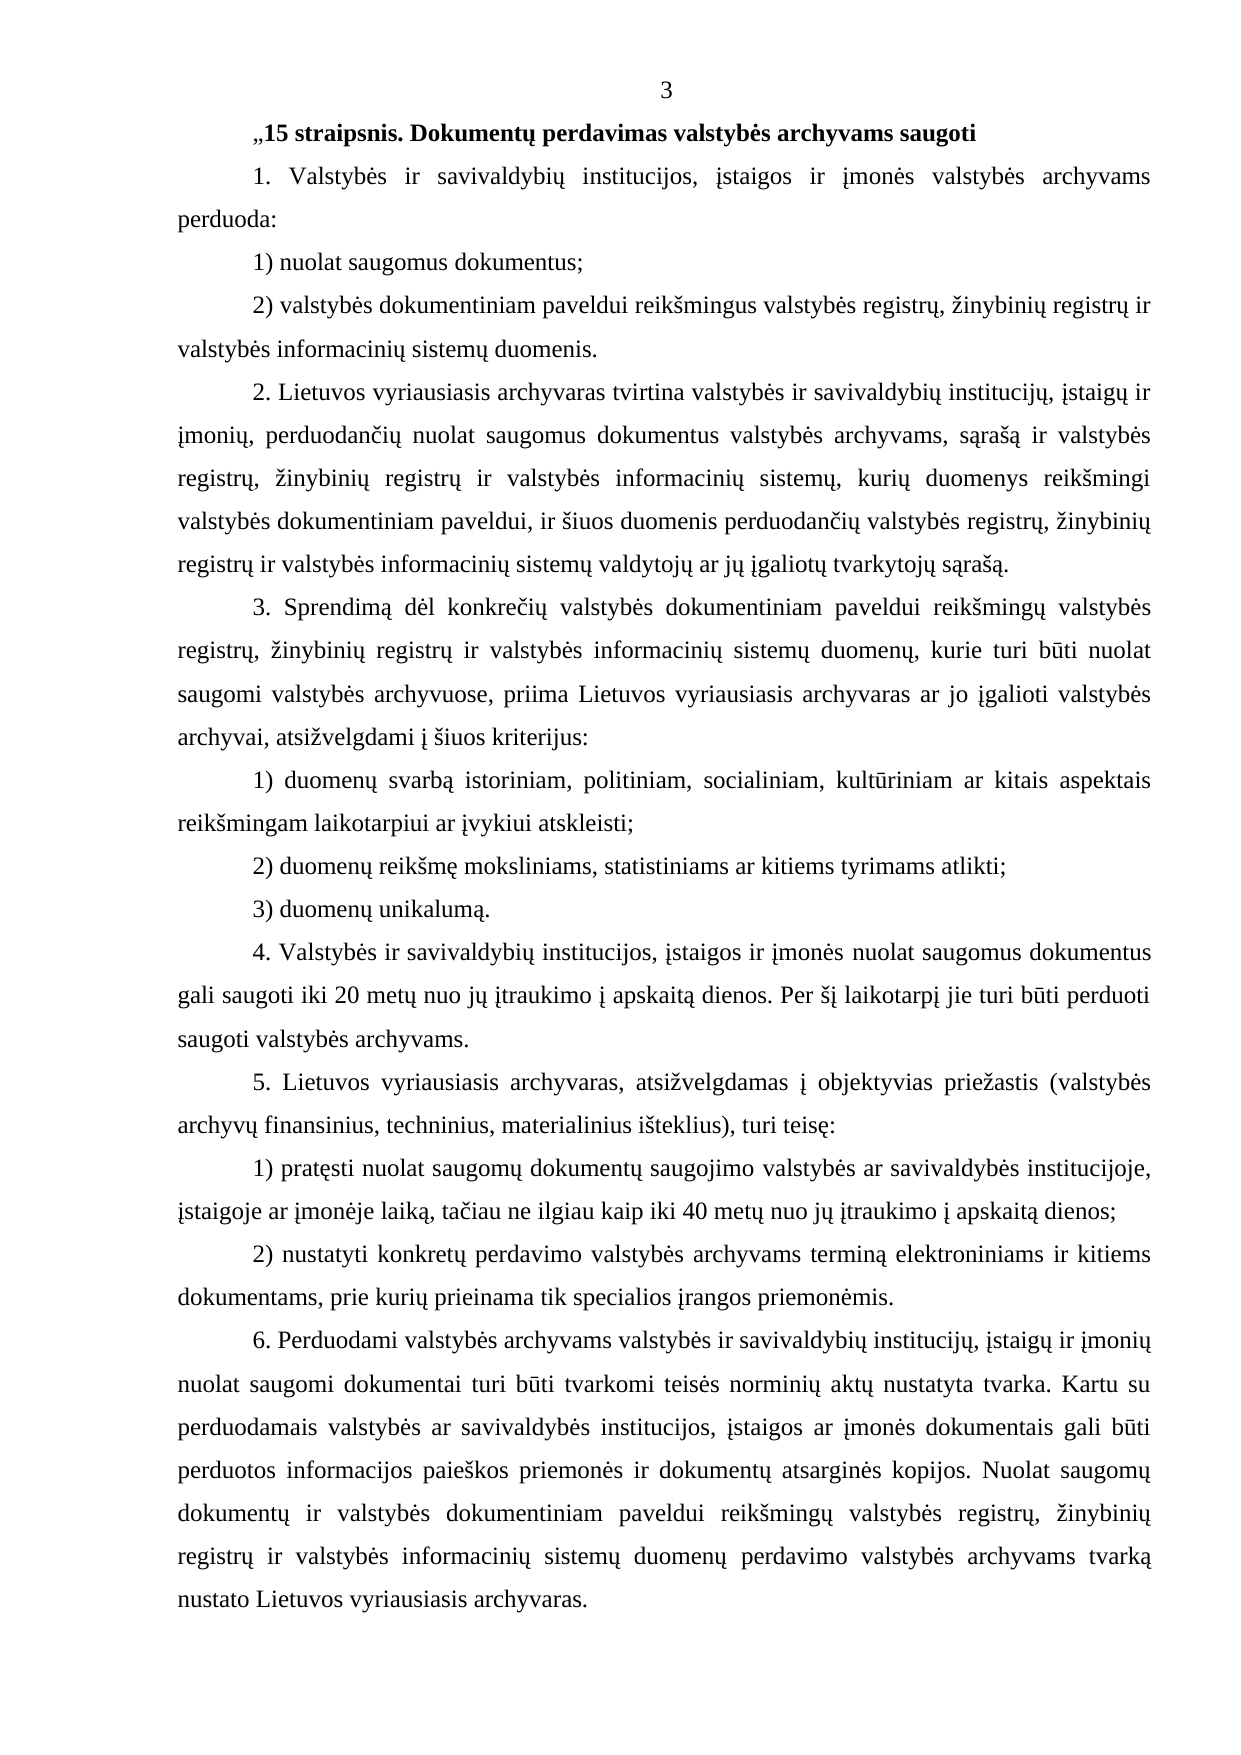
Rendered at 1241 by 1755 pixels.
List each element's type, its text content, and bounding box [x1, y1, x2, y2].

text „15 straipsnis. Dokumentų perdavimas valstybės archyvams saugoti [177, 118, 1152, 147]
text 6. Perduodami valstybės archyvams valstybės ir savivaldybių institucijų, įstaigų ir įmonių nuolat saugomi dokumentai turi būti tvarkomi teisės norminių aktų nustatyta tvarka. Kartu su perduodamais valstybės ar savivaldybės institucijos, įstaigos ar įmonės dokumentais gali būti perduotos informacijos paieškos priemonės ir dokumentų atsarginės kopijos. Nuolat saugomų dokumentų ir valstybės dokumentiniam paveldui reikšmingų valstybės registrų, žinybinių registrų ir valstybės informacinių sistemų duomenų perdavimo valstybės archyvams tvarką nustato Lietuvos vyriausiasis archyvaras. [177, 1326, 1152, 1613]
text 2) nustatyti konkretų perdavimo valstybės archyvams terminą elektroniniams ir kitiems dokumentams, prie kurių prieinama tik specialios įrangos priemonėmis. [177, 1239, 1152, 1311]
text 1) duomenų svarbą istoriniam, politiniam, socialiniam, kultūriniam ar kitais aspektais reikšmingam laikotarpiui ar įvykiui atskleisti; [177, 765, 1152, 837]
text 1) pratęsti nuolat saugomų dokumentų saugojimo valstybės ar savivaldybės institucijoje, įstaigoje ar įmonėje laiką, tačiau ne ilgiau kaip iki 40 metų nuo jų įtraukimo į apskaitą dienos; [177, 1153, 1152, 1225]
text 4. Valstybės ir savivaldybių institucijos, įstaigos ir įmonės nuolat saugomus dokumentus gali saugoti iki 20 metų nuo jų įtraukimo į apskaitą dienos. Per šį laikotarpį jie turi būti perduoti saugoti valstybės archyvams. [177, 937, 1152, 1052]
text 3) duomenų unikalumą. [177, 894, 1152, 923]
text 3. Sprendimą dėl konkrečių valstybės dokumentiniam paveldui reikšmingų valstybės registrų, žinybinių registrų ir valstybės informacinių sistemų duomenų, kurie turi būti nuolat saugomi valstybės archyvuose, priima Lietuvos vyriausiasis archyvaras ar jo įgalioti valstybės archyvai, atsižvelgdami į šiuos kriterijus: [177, 592, 1152, 751]
text 2) duomenų reikšmę moksliniams, statistiniams ar kitiems tyrimams atlikti; [177, 851, 1152, 880]
text 1) nuolat saugomus dokumentus; [177, 247, 1152, 276]
text 2) valstybės dokumentiniam paveldui reikšmingus valstybės registrų, žinybinių registrų ir valstybės informacinių sistemų duomenis. [177, 291, 1152, 362]
text 2. Lietuvos vyriausiasis archyvaras tvirtina valstybės ir savivaldybių institucijų, įstaigų ir įmonių, perduodančių nuolat saugomus dokumentus valstybės archyvams, sąrašą ir valstybės registrų, žinybinių registrų ir valstybės informacinių sistemų, kurių duomenys reikšmingi valstybės dokumentiniam paveldui, ir šiuos duomenis perduodančių valstybės registrų, žinybinių registrų ir valstybės informacinių sistemų valdytojų ar jų įgaliotų tvarkytojų sąrašą. [177, 377, 1152, 578]
text 1. Valstybės ir savivaldybių institucijos, įstaigos ir įmonės valstybės archyvams perduoda: [177, 161, 1152, 233]
text 5. Lietuvos vyriausiasis archyvaras, atsižvelgdamas į objektyvias priežastis (valstybės archyvų finansinius, techninius, materialinius išteklius), turi teisę: [177, 1067, 1152, 1139]
